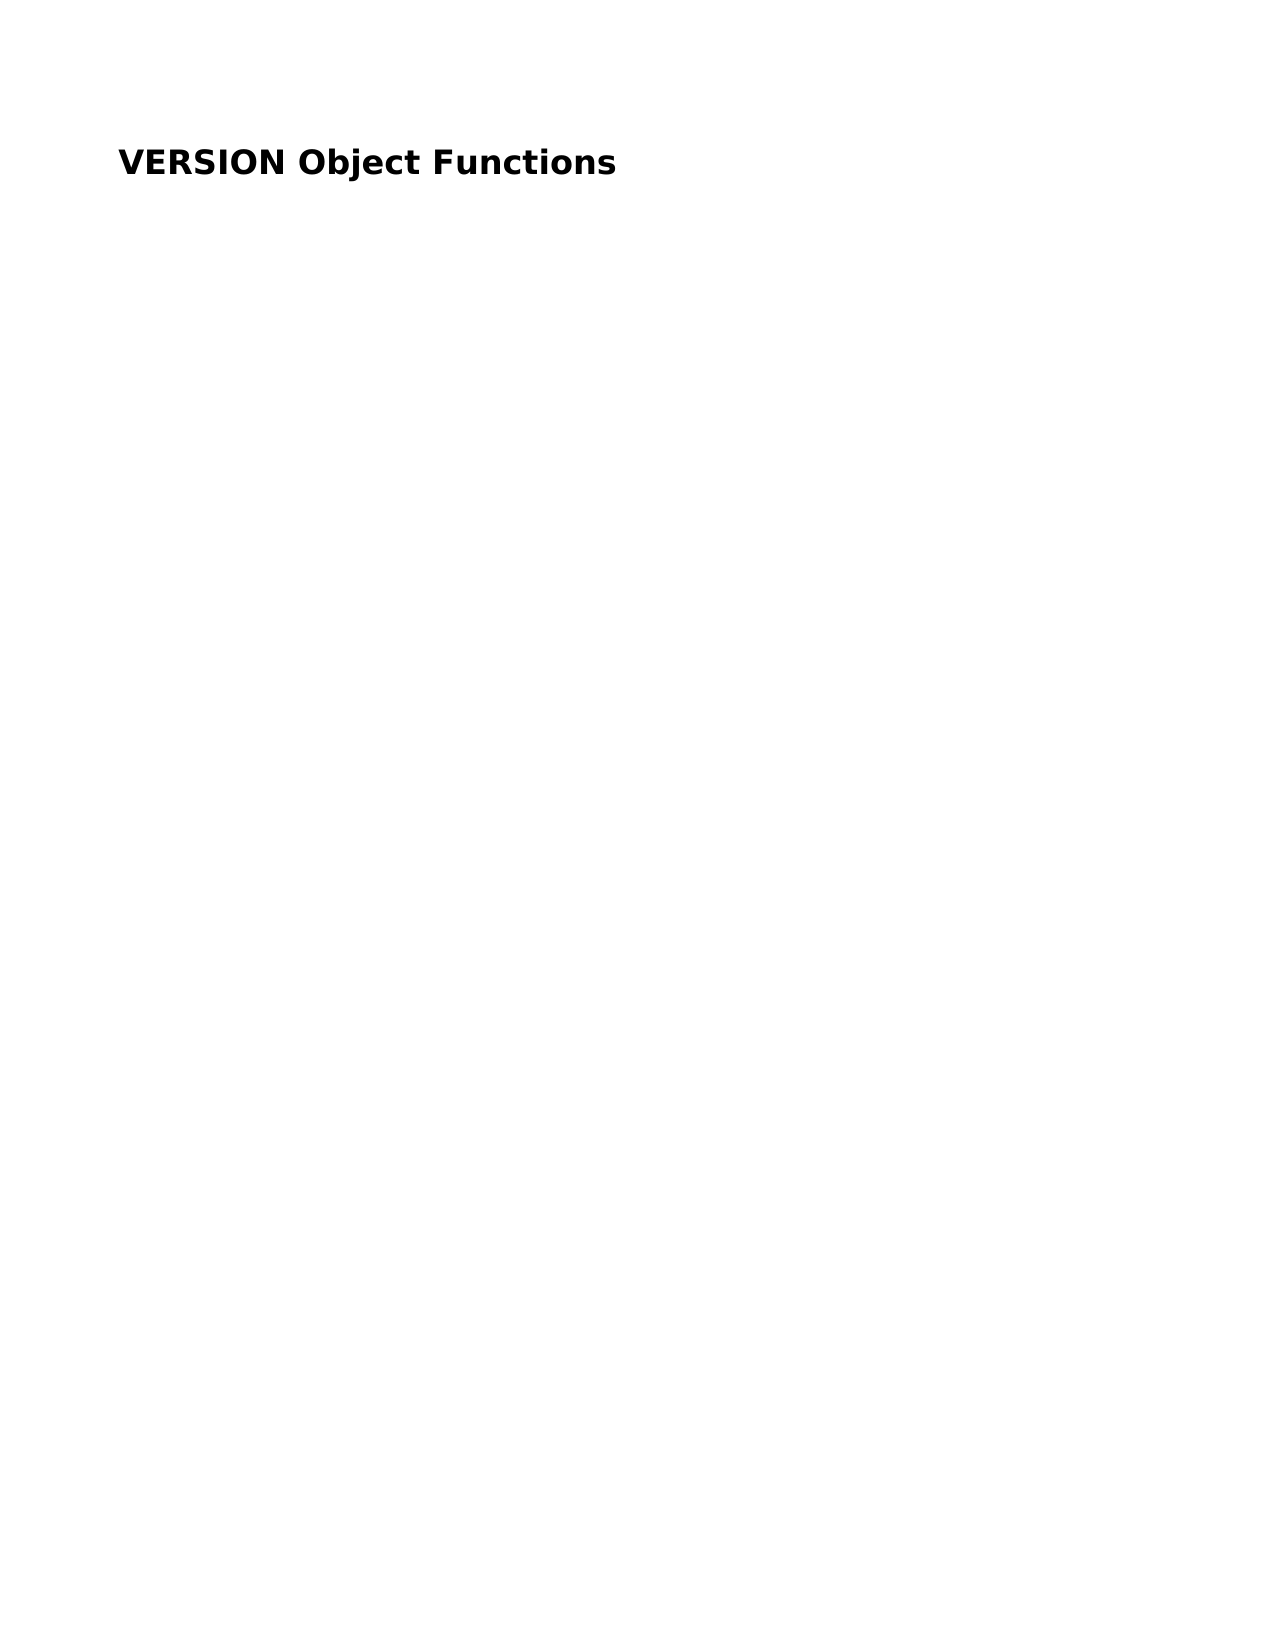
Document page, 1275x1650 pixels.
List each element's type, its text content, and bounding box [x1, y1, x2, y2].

subtitle VERSION Object Functions [118, 143, 1157, 182]
